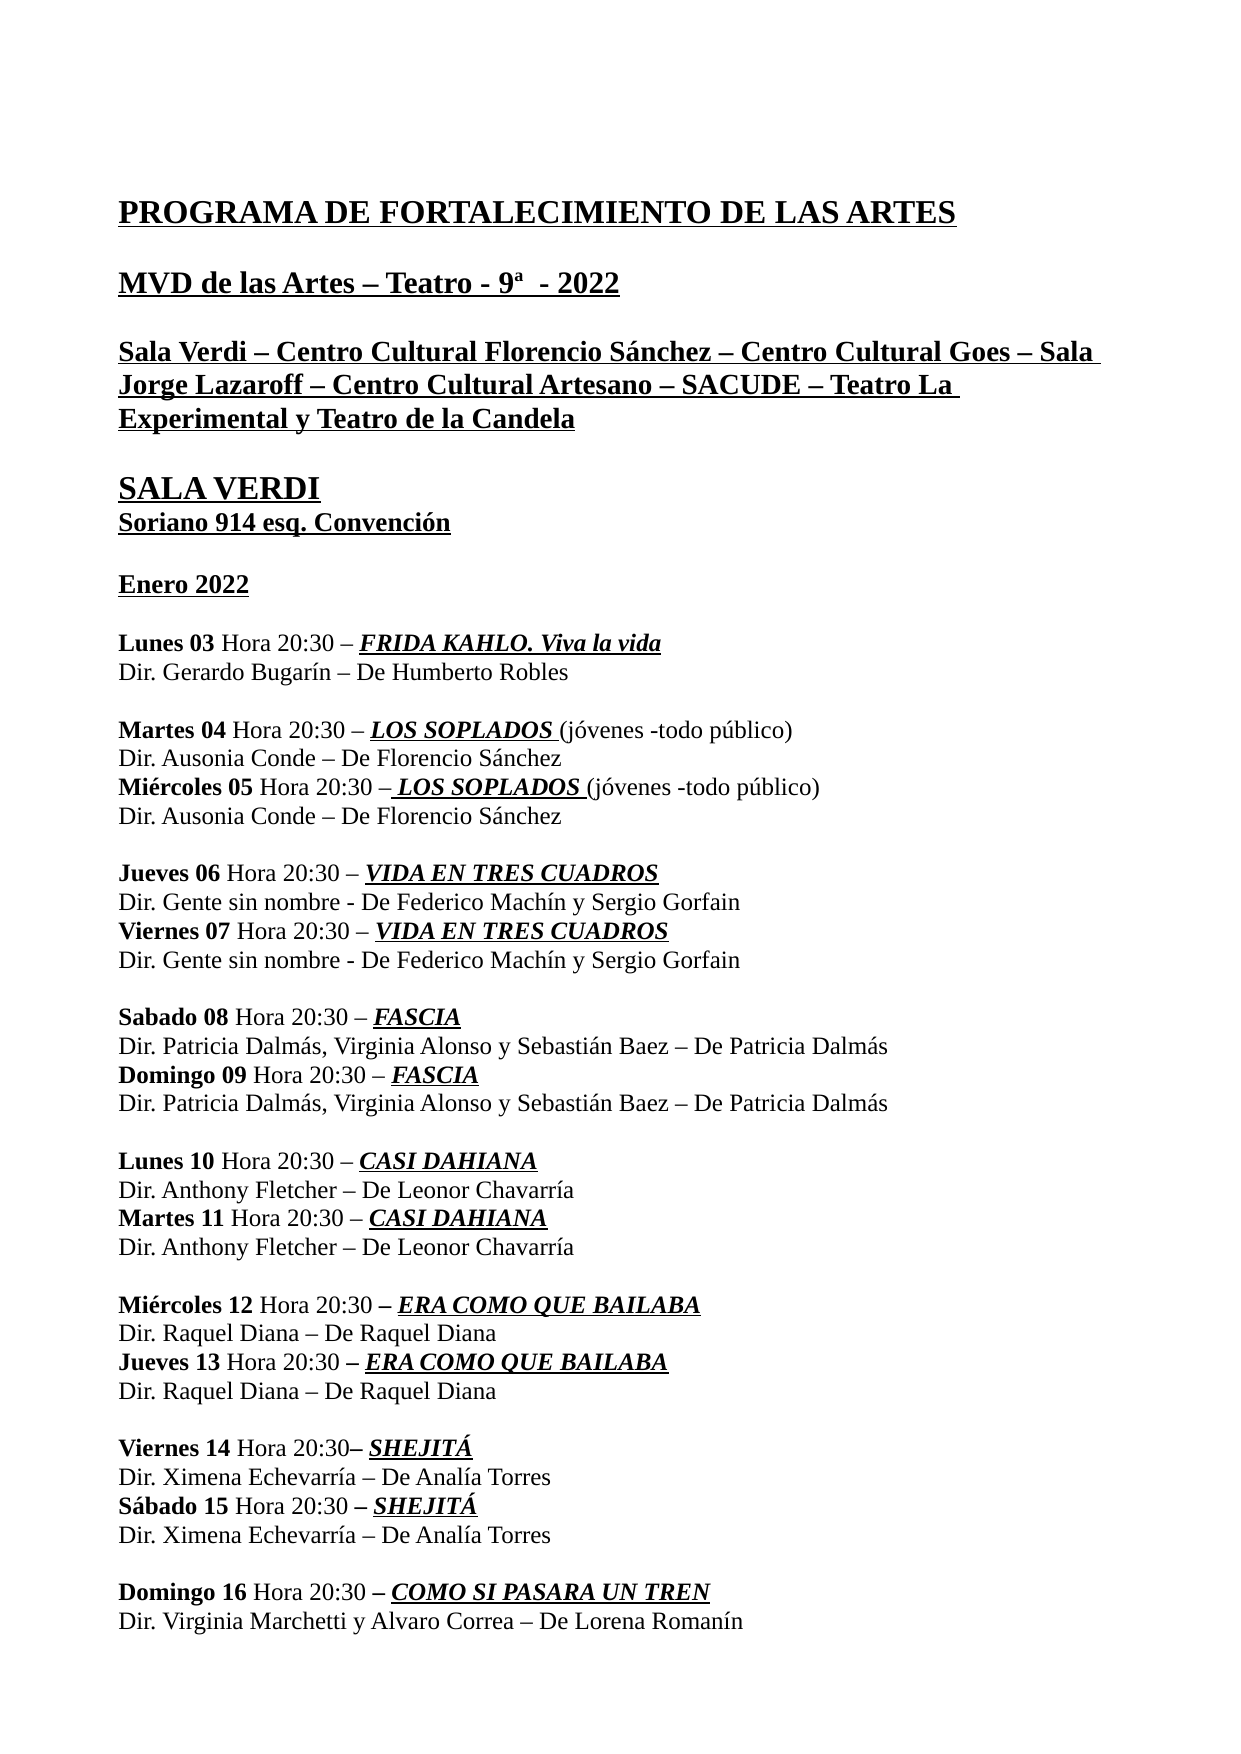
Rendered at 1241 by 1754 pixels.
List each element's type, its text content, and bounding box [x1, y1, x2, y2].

text Dir. Patricia Dalmás, Virginia Alonso y Sebastián Baez – De Patricia Dalmás [118, 1088, 1122, 1117]
text Sabado 08 Hora 20:30 – FASCIA [118, 1002, 1122, 1031]
text Martes 11 Hora 20:30 – CASI DAHIANA [118, 1203, 1122, 1232]
text Soriano 914 esq. Convención [118, 506, 1122, 537]
text Dir. Gente sin nombre - De Federico Machín y Sergio Gorfain [118, 945, 1122, 973]
text Dir. Raquel Diana – De Raquel Diana [118, 1376, 1122, 1405]
text Domingo 09 Hora 20:30 – FASCIA [118, 1060, 1122, 1088]
text Sala Verdi – Centro Cultural Florencio Sánchez – Centro Cultural Goes – Sala Jorge Lazaroff – Centro Cultural Artesano – SACUDE – Teatro La Experimental y Teatro de la Candela [118, 334, 1122, 434]
text Dir. Anthony Fletcher – De Leonor Chavarría [118, 1232, 1122, 1261]
text Martes 04 Hora 20:30 – LOS SOPLADOS (jóvenes -todo público) [118, 715, 1122, 743]
text Jueves 13 Hora 20:30 – ERA COMO QUE BAILABA [118, 1347, 1122, 1376]
text Dir. Virginia Marchetti y Alvaro Correa – De Lorena Romanín [118, 1606, 1122, 1635]
text PROGRAMA DE FORTALECIMIENTO DE LAS ARTES [118, 192, 1122, 231]
text MVD de las Artes – Teatro - 9a - 2022 [118, 264, 1122, 300]
text Dir. Gerardo Bugarín – De Humberto Robles [118, 657, 1122, 686]
text Viernes 14 Hora 20:30– SHEJITÁ [118, 1433, 1122, 1462]
text Dir. Gente sin nombre - De Federico Machín y Sergio Gorfain [118, 887, 1122, 916]
text Viernes 07 Hora 20:30 – VIDA EN TRES CUADROS [118, 916, 1122, 945]
text Miércoles 05 Hora 20:30 – LOS SOPLADOS (jóvenes -todo público) [118, 772, 1122, 801]
text Enero 2022 [118, 568, 1122, 600]
text Miércoles 12 Hora 20:30 – ERA COMO QUE BAILABA [118, 1290, 1122, 1318]
text Domingo 16 Hora 20:30 – COMO SI PASARA UN TREN [118, 1577, 1122, 1606]
text Lunes 03 Hora 20:30 – FRIDA KAHLO. Viva la vida [118, 628, 1122, 657]
text Dir. Ximena Echevarría – De Analía Torres [118, 1520, 1122, 1548]
text Dir. Ausonia Conde – De Florencio Sánchez [118, 743, 1122, 772]
text Dir. Ausonia Conde – De Florencio Sánchez [118, 801, 1122, 830]
text Lunes 10 Hora 20:30 – CASI DAHIANA [118, 1146, 1122, 1175]
text Dir. Ximena Echevarría – De Analía Torres [118, 1462, 1122, 1491]
text Sábado 15 Hora 20:30 – SHEJITÁ [118, 1491, 1122, 1520]
text Jueves 06 Hora 20:30 – VIDA EN TRES CUADROS [118, 858, 1122, 887]
text Dir. Raquel Diana – De Raquel Diana [118, 1318, 1122, 1347]
text Dir. Patricia Dalmás, Virginia Alonso y Sebastián Baez – De Patricia Dalmás [118, 1031, 1122, 1060]
text Dir. Anthony Fletcher – De Leonor Chavarría [118, 1175, 1122, 1203]
text SALA VERDI [118, 468, 1122, 506]
